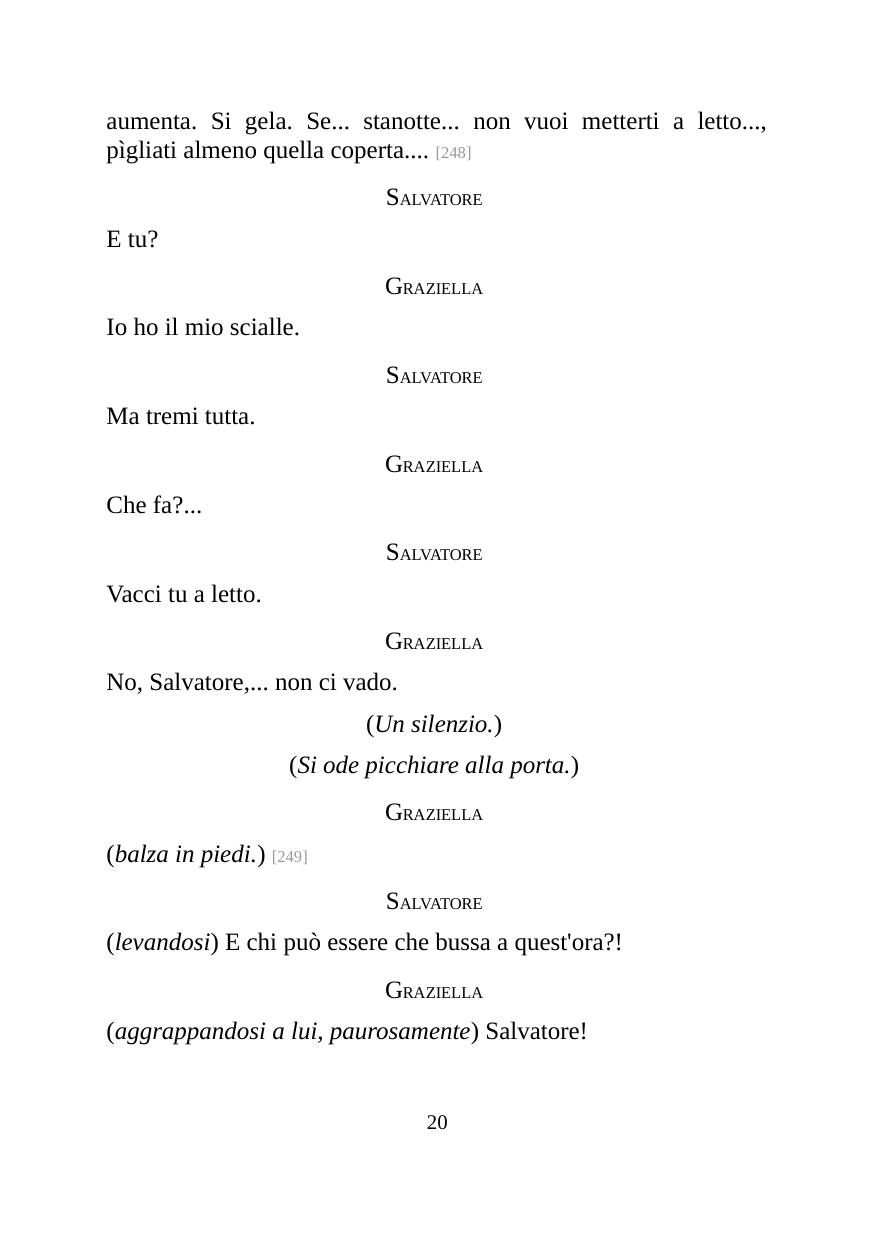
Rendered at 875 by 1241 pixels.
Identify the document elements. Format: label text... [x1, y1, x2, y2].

text No, Salvatore,... non ci vado. [106, 667, 768, 696]
text (balza in piedi.) [249] [106, 839, 768, 867]
text Graziella [106, 626, 768, 655]
text Salvatore [106, 537, 768, 566]
text Che fa?... [106, 490, 768, 519]
text (Un silenzio.) [106, 709, 768, 737]
text Graziella [106, 449, 768, 477]
text Graziella [106, 797, 768, 826]
text (levandosi) E chi può essere che bussa a quest'ora?! [106, 927, 768, 956]
text Vacci tu a letto. [106, 579, 768, 607]
text Salvatore [106, 886, 768, 915]
text (Si ode picchiare alla porta.) [106, 750, 768, 779]
text (aggrappandosi a lui, paurosamente) Salvatore! [106, 1016, 768, 1045]
text Graziella [106, 271, 768, 300]
text Graziella [106, 975, 768, 1004]
text Ma tremi tutta. [106, 401, 768, 430]
text aumenta. Si gela. Se... stanotte... non vuoi metterti a letto..., pìgliati almeno quella coperta.... [248] [106, 106, 768, 164]
text Io ho il mio scialle. [106, 312, 768, 341]
text Salvatore [106, 182, 768, 211]
text E tu? [106, 224, 768, 252]
text Salvatore [106, 360, 768, 389]
